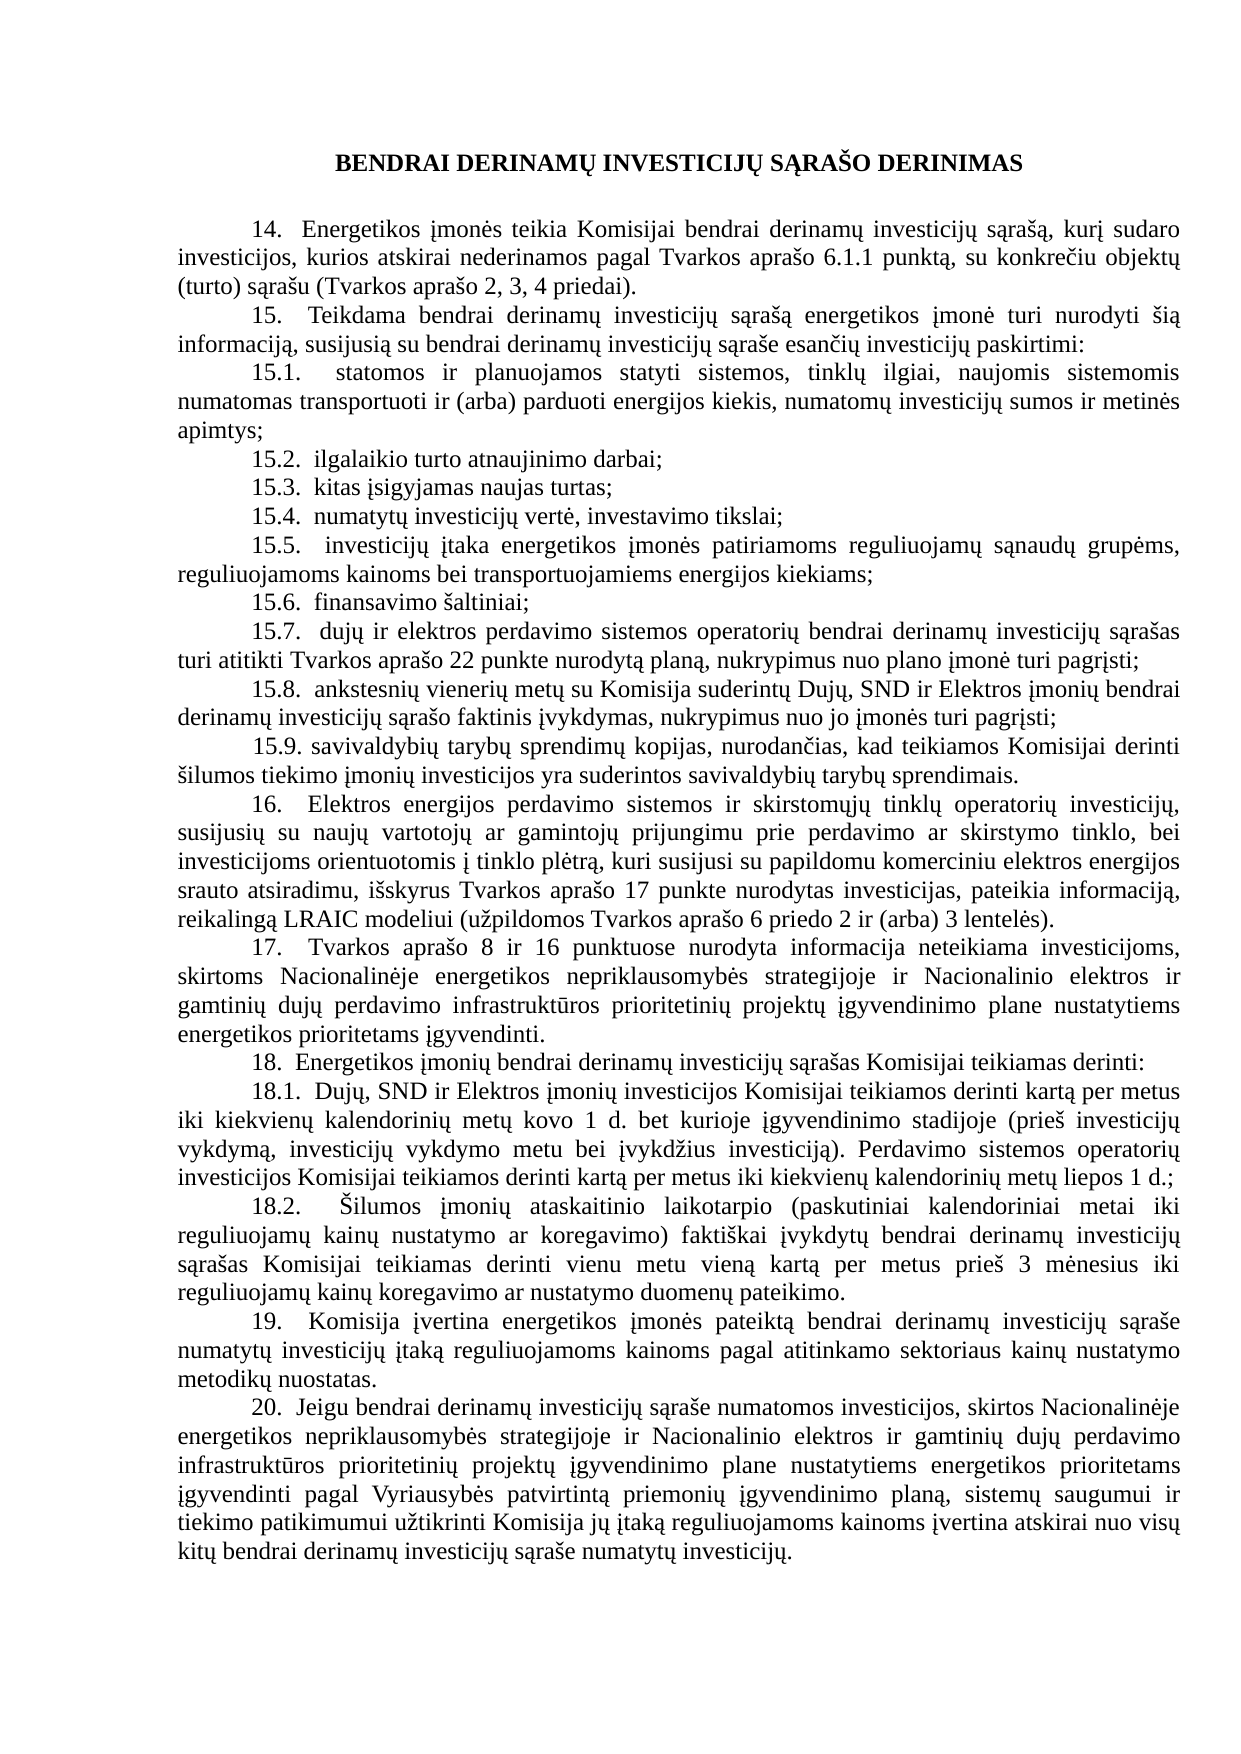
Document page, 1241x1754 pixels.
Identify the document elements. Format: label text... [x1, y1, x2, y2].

text 15.2. ilgalaikio turto atnaujinimo darbai; [177, 444, 1181, 472]
text 18. Energetikos įmonių bendrai derinamų investicijų sąrašas Komisijai teikiamas derinti: [177, 1047, 1181, 1076]
text 15.8. ankstesnių vienerių metų su Komisija suderintų Dujų, SND ir Elektros įmonių bendrai derinamų investicijų sąrašo faktinis įvykdymas, nukrypimus nuo jo įmonės turi pagrįsti; [177, 674, 1181, 731]
text 15.1. statomos ir planuojamos statyti sistemos, tinklų ilgiai, naujomis sistemomis numatomas transportuoti ir (arba) parduoti energijos kiekis, numatomų investicijų sumos ir metinės apimtys; [177, 357, 1181, 444]
text 15.7. dujų ir elektros perdavimo sistemos operatorių bendrai derinamų investicijų sąrašas turi atitikti Tvarkos aprašo 22 punkte nurodytą planą, nukrypimus nuo plano įmonė turi pagrįsti; [177, 616, 1181, 674]
text 15.6. finansavimo šaltiniai; [177, 587, 1181, 616]
text 18.2. Šilumos įmonių ataskaitinio laikotarpio (paskutiniai kalendoriniai metai iki reguliuojamų kainų nustatymo ar koregavimo) faktiškai įvykdytų bendrai derinamų investicijų sąrašas Komisijai teikiamas derinti vienu metu vieną kartą per metus prieš 3 mėnesius iki reguliuojamų kainų koregavimo ar nustatymo duomenų pateikimo. [177, 1191, 1181, 1306]
text 15.3. kitas įsigyjamas naujas turtas; [177, 472, 1181, 501]
text 19. Komisija įvertina energetikos įmonės pateiktą bendrai derinamų investicijų sąraše numatytų investicijų įtaką reguliuojamoms kainoms pagal atitinkamo sektoriaus kainų nustatymo metodikų nuostatas. [177, 1306, 1181, 1392]
text 20. Jeigu bendrai derinamų investicijų sąraše numatomos investicijos, skirtos Nacionalinėje energetikos nepriklausomybės strategijoje ir Nacionalinio elektros ir gamtinių dujų perdavimo infrastruktūros prioritetinių projektų įgyvendinimo plane nustatytiems energetikos prioritetams įgyvendinti pagal Vyriausybės patvirtintą priemonių įgyvendinimo planą, sistemų saugumui ir tiekimo patikimumui užtikrinti Komisija jų įtaką reguliuojamoms kainoms įvertina atskirai nuo visų kitų bendrai derinamų investicijų sąraše numatytų investicijų. [177, 1392, 1181, 1565]
text 18.1. Dujų, SND ir Elektros įmonių investicijos Komisijai teikiamos derinti kartą per metus iki kiekvienų kalendorinių metų kovo 1 d. bet kurioje įgyvendinimo stadijoje (prieš investicijų vykdymą, investicijų vykdymo metu bei įvykdžius investiciją). Perdavimo sistemos operatorių investicijos Komisijai teikiamos derinti kartą per metus iki kiekvienų kalendorinių metų liepos 1 d.; [177, 1076, 1181, 1191]
text 15.4. numatytų investicijų vertė, investavimo tikslai; [177, 501, 1181, 530]
text 15.5. investicijų įtaka energetikos įmonės patiriamoms reguliuojamų sąnaudų grupėms, reguliuojamoms kainoms bei transportuojamiems energijos kiekiams; [177, 530, 1181, 587]
text BENDRAI DERINAMŲ INVESTICIJŲ SĄRAŠO DERINIMAS [177, 148, 1181, 176]
text 15. Teikdama bendrai derinamų investicijų sąrašą energetikos įmonė turi nurodyti šią informaciją, susijusią su bendrai derinamų investicijų sąraše esančių investicijų paskirtimi: [177, 300, 1181, 357]
text 16. Elektros energijos perdavimo sistemos ir skirstomųjų tinklų operatorių investicijų, susijusių su naujų vartotojų ar gamintojų prijungimu prie perdavimo ar skirstymo tinklo, bei investicijoms orientuotomis į tinklo plėtrą, kuri susijusi su papildomu komerciniu elektros energijos srauto atsiradimu, išskyrus Tvarkos aprašo 17 punkte nurodytas investicijas, pateikia informaciją, reikalingą LRAIC modeliui (užpildomos Tvarkos aprašo 6 priedo 2 ir (arba) 3 lentelės). [177, 789, 1181, 932]
text 14. Energetikos įmonės teikia Komisijai bendrai derinamų investicijų sąrašą, kurį sudaro investicijos, kurios atskirai nederinamos pagal Tvarkos aprašo 6.1.1 punktą, su konkrečiu objektų (turto) sąrašu (Tvarkos aprašo 2, 3, 4 priedai). [177, 214, 1181, 300]
text 17. Tvarkos aprašo 8 ir 16 punktuose nurodyta informacija neteikiama investicijoms, skirtoms Nacionalinėje energetikos nepriklausomybės strategijoje ir Nacionalinio elektros ir gamtinių dujų perdavimo infrastruktūros prioritetinių projektų įgyvendinimo plane nustatytiems energetikos prioritetams įgyvendinti. [177, 932, 1181, 1047]
text 15.9. savivaldybių tarybų sprendimų kopijas, nurodančias, kad teikiamos Komisijai derinti šilumos tiekimo įmonių investicijos yra suderintos savivaldybių tarybų sprendimais. [177, 731, 1181, 789]
